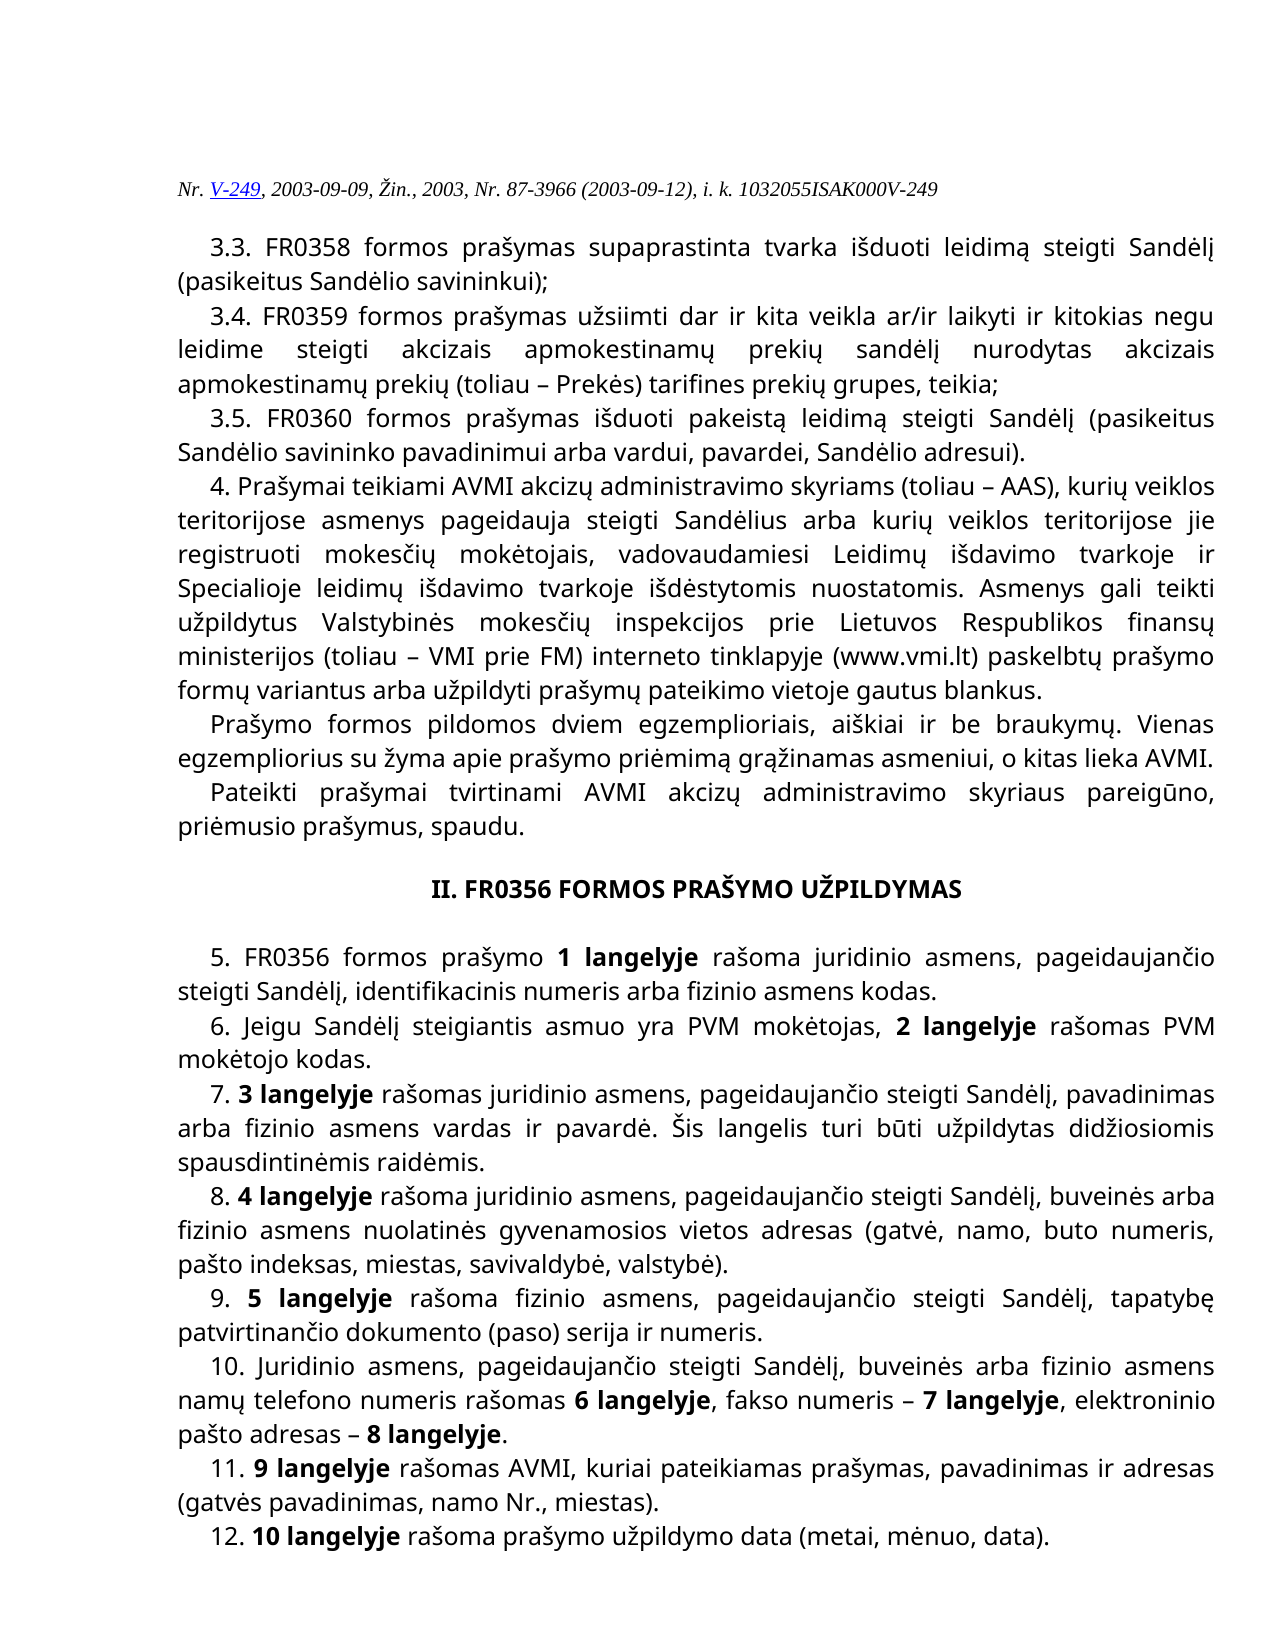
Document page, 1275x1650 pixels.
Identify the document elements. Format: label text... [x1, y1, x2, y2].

text II. FR0356 FORMOS PRAŠYMO UŽPILDYMAS [177, 872, 1216, 906]
text Nr. V-249, 2003-09-09, Žin., 2003, Nr. 87-3966 (2003-09-12), i. k. 1032055ISAK000V-249 [177, 177, 1216, 201]
text 3.3. FR0358 formos prašymas supaprastinta tvarka išduoti leidimą steigti Sandėlį (pasikeitus Sandėlio savininkui); [177, 230, 1216, 298]
text 3.4. FR0359 formos prašymas užsiimti dar ir kita veikla ar/ir laikyti ir kitokias negu leidime steigti akcizais apmokestinamų prekių sandėlį nurodytas akcizais apmokestinamų prekių (toliau – Prekės) tarifines prekių grupes, teikia; [177, 298, 1216, 400]
text Pateikti prašymai tvirtinami AVMI akcizų administravimo skyriaus pareigūno, priėmusio prašymus, spaudu. [177, 775, 1216, 843]
text 5. FR0356 formos prašymo 1 langelyje rašoma juridinio asmens, pageidaujančio steigti Sandėlį, identifikacinis numeris arba fizinio asmens kodas. [177, 940, 1216, 1008]
text 6. Jeigu Sandėlį steigiantis asmuo yra PVM mokėtojas, 2 langelyje rašomas PVM mokėtojo kodas. [177, 1008, 1216, 1076]
text 4. Prašymai teikiami AVMI akcizų administravimo skyriams (toliau – AAS), kurių veiklos teritorijose asmenys pageidauja steigti Sandėlius arba kurių veiklos teritorijose jie registruoti mokesčių mokėtojais, vadovaudamiesi Leidimų išdavimo tvarkoje ir Specialioje leidimų išdavimo tvarkoje išdėstytomis nuostatomis. Asmenys gali teikti užpildytus Valstybinės mokesčių inspekcijos prie Lietuvos Respublikos finansų ministerijos (toliau – VMI prie FM) interneto tinklapyje (www.vmi.lt) paskelbtų prašymo formų variantus arba užpildyti prašymų pateikimo vietoje gautus blankus. [177, 468, 1216, 707]
text 12. 10 langelyje rašoma prašymo užpildymo data (metai, mėnuo, data). [177, 1519, 1216, 1553]
text 3.5. FR0360 formos prašymas išduoti pakeistą leidimą steigti Sandėlį (pasikeitus Sandėlio savininko pavadinimui arba vardui, pavardei, Sandėlio adresui). [177, 400, 1216, 468]
text 9. 5 langelyje rašoma fizinio asmens, pageidaujančio steigti Sandėlį, tapatybę patvirtinančio dokumento (paso) serija ir numeris. [177, 1281, 1216, 1349]
text 11. 9 langelyje rašomas AVMI, kuriai pateikiamas prašymas, pavadinimas ir adresas (gatvės pavadinimas, namo Nr., miestas). [177, 1451, 1216, 1519]
text Prašymo formos pildomos dviem egzemplioriais, aiškiai ir be braukymų. Vienas egzempliorius su žyma apie prašymo priėmimą grąžinamas asmeniui, o kitas lieka AVMI. [177, 707, 1216, 775]
text 7. 3 langelyje rašomas juridinio asmens, pageidaujančio steigti Sandėlį, pavadinimas arba fizinio asmens vardas ir pavardė. Šis langelis turi būti užpildytas didžiosiomis spausdintinėmis raidėmis. [177, 1076, 1216, 1178]
text 10. Juridinio asmens, pageidaujančio steigti Sandėlį, buveinės arba fizinio asmens namų telefono numeris rašomas 6 langelyje, fakso numeris – 7 langelyje, elektroninio pašto adresas – 8 langelyje. [177, 1349, 1216, 1451]
text 8. 4 langelyje rašoma juridinio asmens, pageidaujančio steigti Sandėlį, buveinės arba fizinio asmens nuolatinės gyvenamosios vietos adresas (gatvė, namo, buto numeris, pašto indeksas, miestas, savivaldybė, valstybė). [177, 1178, 1216, 1281]
